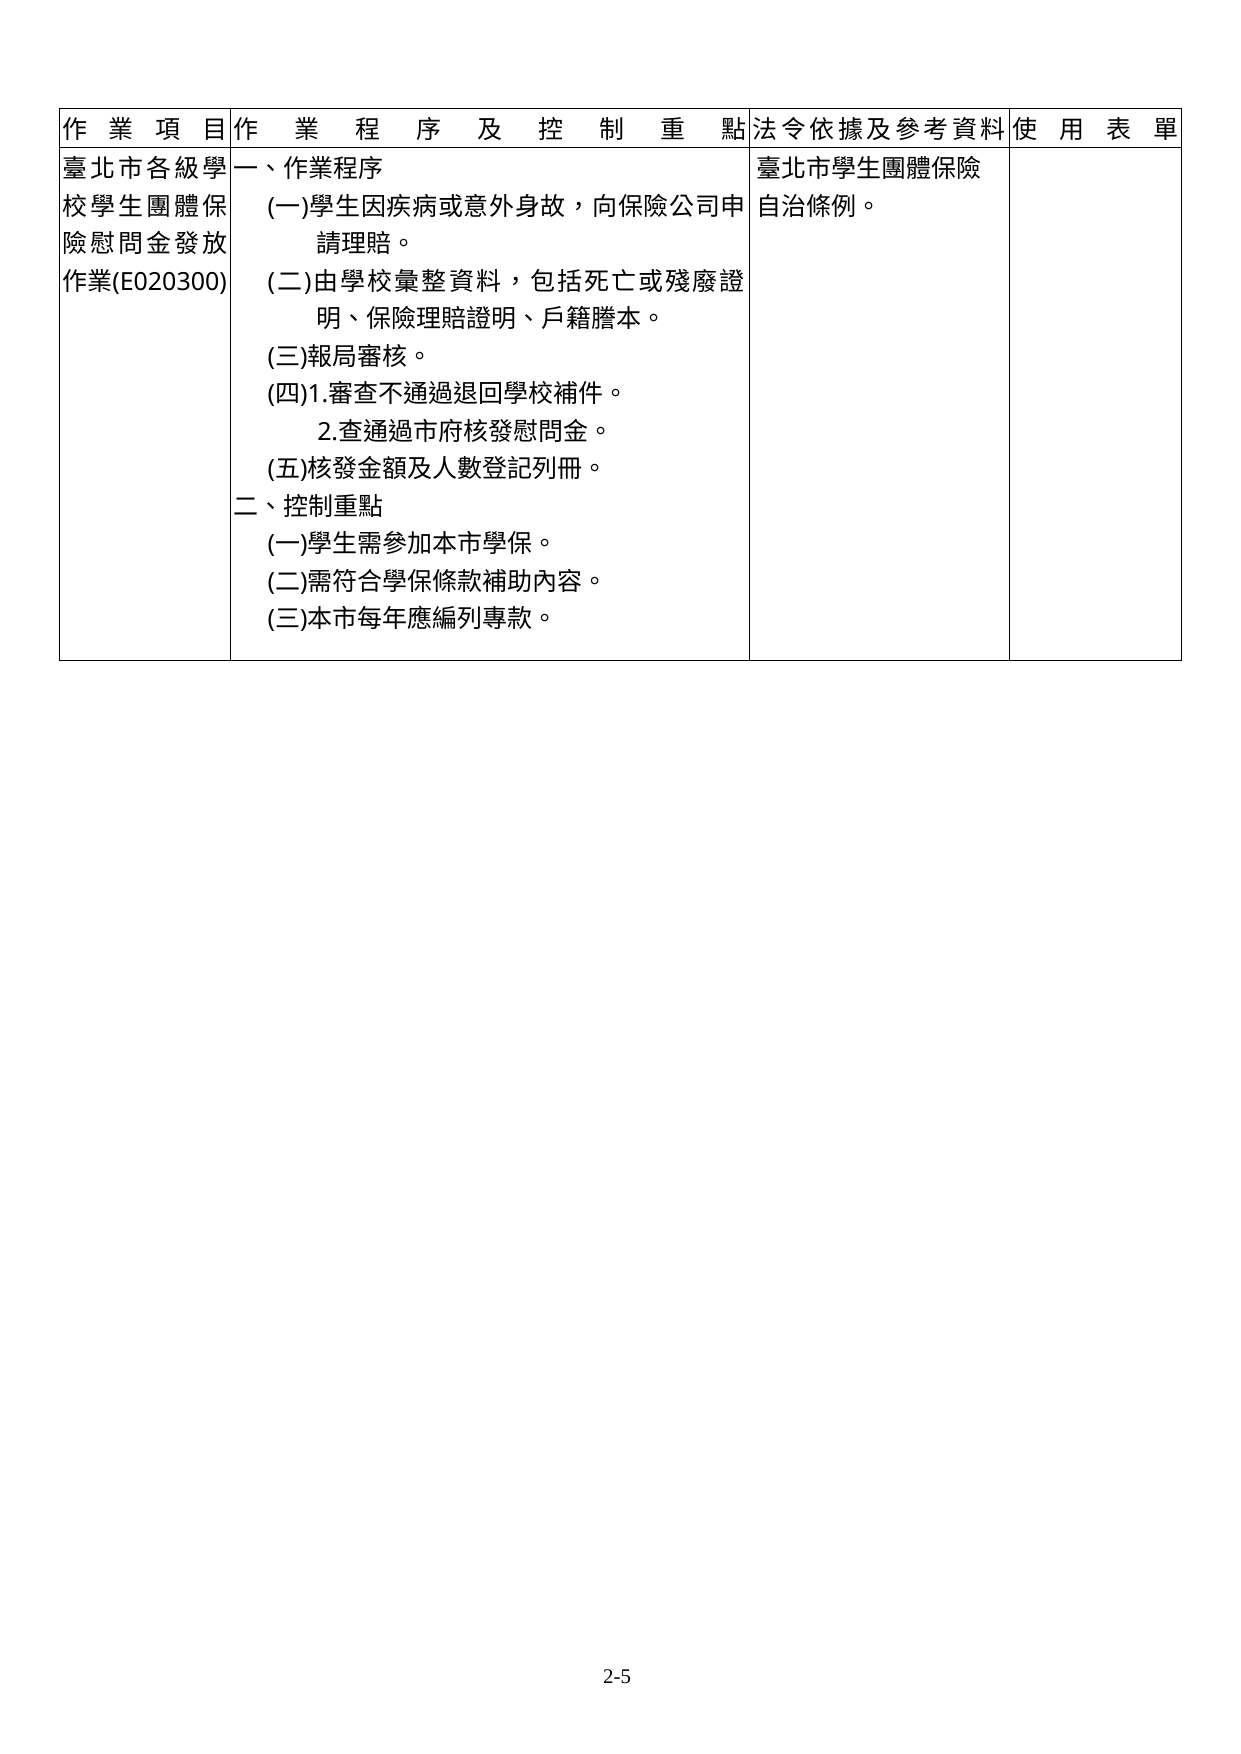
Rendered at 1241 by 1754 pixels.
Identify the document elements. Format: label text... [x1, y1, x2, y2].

table_header 作業項目 [60, 109, 230, 147]
table_cell 臺北市學生團體保險自治條例。 [750, 148, 1009, 659]
table_cell 一、作業程序 (一)學生因疾病或意外身故，向保險公司申請理賠。 (二)由學校彙整資料，包括死亡或殘廢證明、保險理賠證明、戶籍謄本。 (三)報局審核。 (四)1.審查不通過退回學校補件。 2.查通過市府核發慰問金。 (五)核發金額及人數登記列冊。 二、控制重點 (一)學生需參加本市學保。 (二)需符合學保條款補助內容。 (三)本市每年應編列專款。 [231, 148, 749, 659]
table_header 使用表單 [1010, 109, 1181, 147]
table_header 作業程序及控制重點 [231, 109, 749, 147]
table_header 法令依據及參考資料 [750, 109, 1009, 147]
table_cell 臺北市各級學校學生團體保險慰問金發放作業(E020300) [60, 148, 230, 659]
table_cell [1010, 148, 1181, 659]
